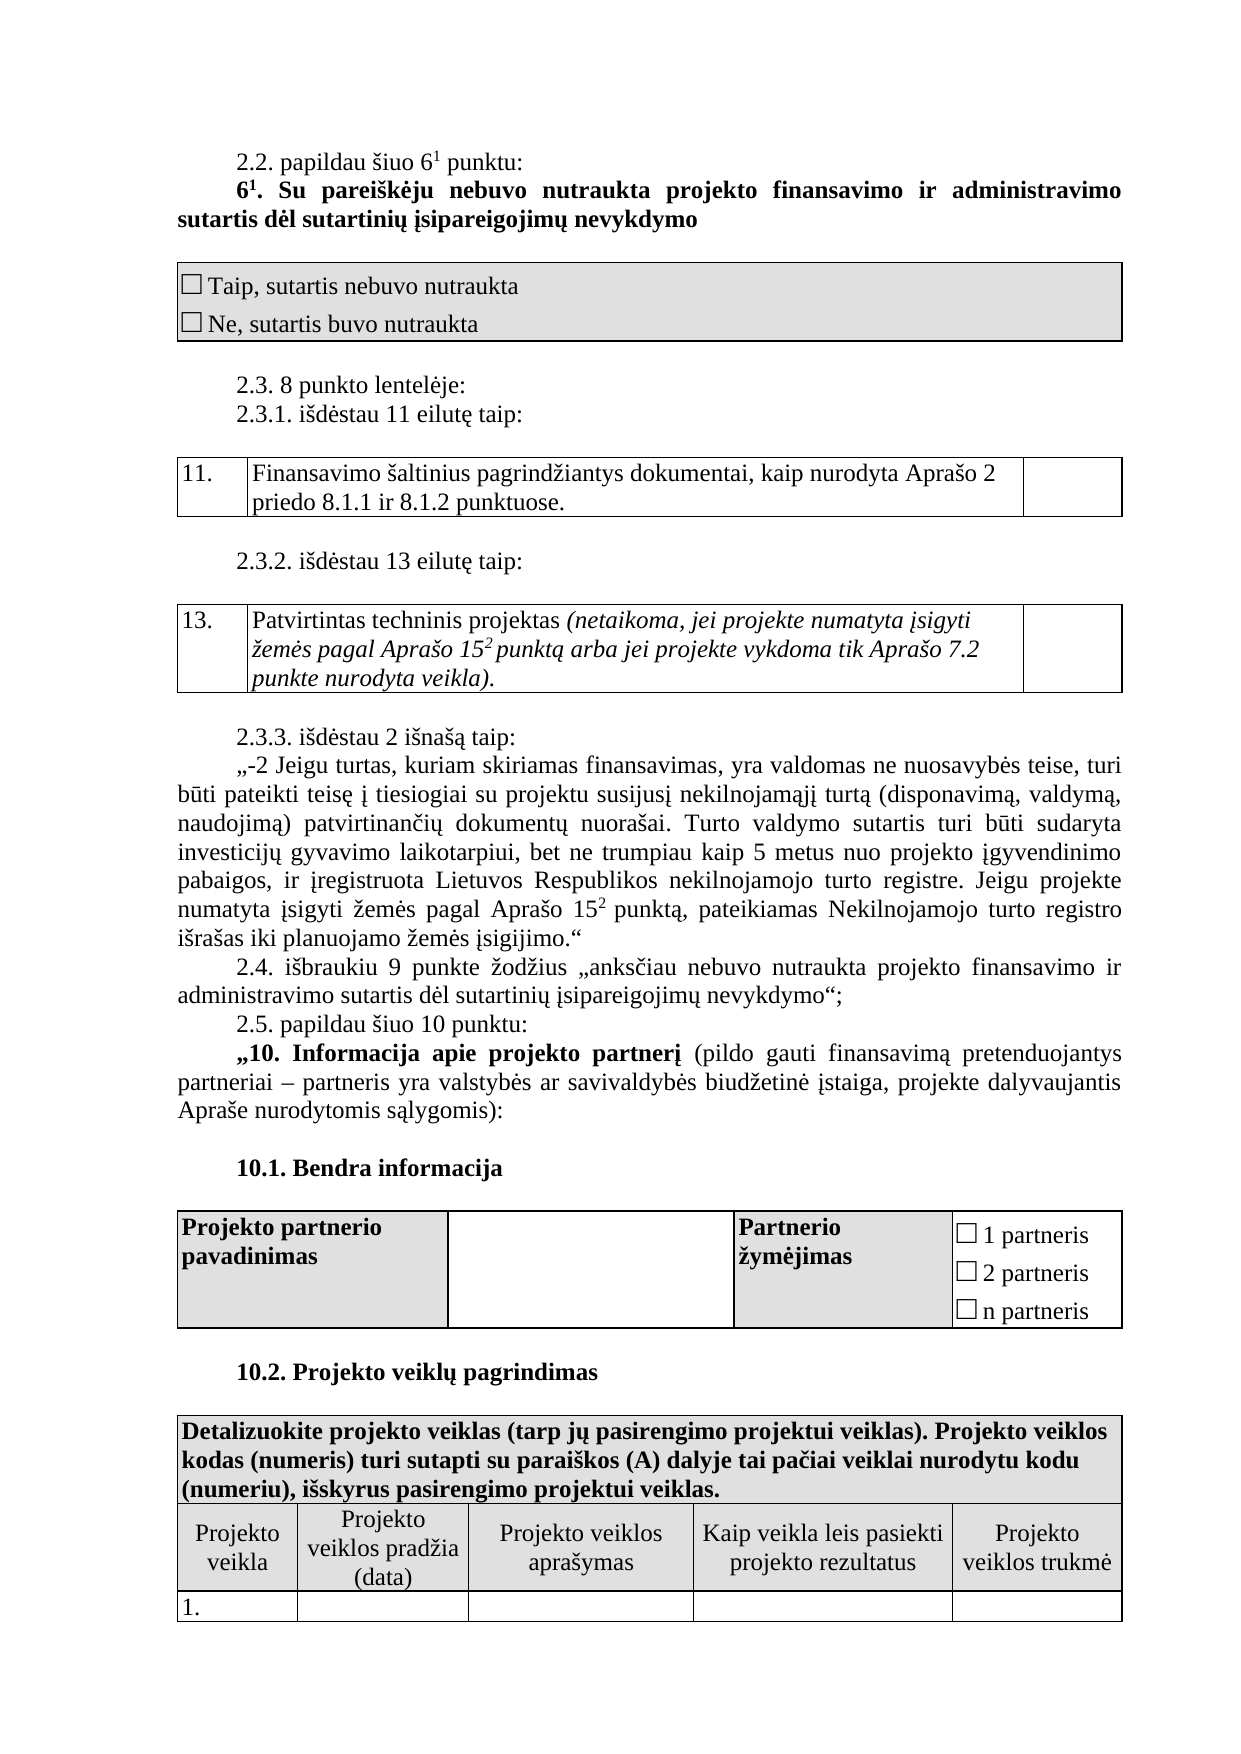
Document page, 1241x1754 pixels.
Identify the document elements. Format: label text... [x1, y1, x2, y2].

table_header [449, 1212, 733, 1327]
table_header 13. [178, 605, 247, 691]
table_cell [469, 1592, 693, 1621]
table_cell 1. [178, 1592, 297, 1621]
table_header [1024, 458, 1121, 516]
table_cell [298, 1592, 468, 1621]
table_cell Projekto veiklos trukmė [953, 1504, 1121, 1590]
table_header Projekto partnerio pavadinimas [178, 1212, 447, 1327]
table_header Finansavimo šaltinius pagrindžiantys dokumentai, kaip nurodyta Aprašo 2 priedo 8.1.1 ir 8.1.2 punktuose. [248, 458, 1023, 516]
table_header Detalizuokite projekto veiklas (tarp jų pasirengimo projektui veiklas). Projekto veiklos kodas (numeris) turi sutapti su paraiškos (A) dalyje tai pačiai veiklai nurodytu kodu (numeriu), išskyrus pasirengimo projektui veiklas. [178, 1416, 1121, 1503]
text 2.3.2. išdėstau 13 eilutę taip: [177, 546, 1122, 575]
text „-2 Jeigu turtas, kuriam skiriamas finansavimas, yra valdomas ne nuosavybės teise, turi būti pateikti teisę į tiesiogiai su projektu susijusį nekilnojamąjį turtą (disponavimą, valdymą, naudojimą) patvirtinančių dokumentų nuorašai. Turto valdymo sutartis turi būti sudaryta investicijų gyvavimo laikotarpiui, bet ne trumpiau kaip 5 metus nuo projekto įgyvendinimo pabaigos, ir įregistruota Lietuvos Respublikos nekilnojamojo turto registre. Jeigu projekte numatyta įsigyti žemės pagal Aprašo 152 punktą, pateikiamas Nekilnojamojo turto registro išrašas iki planuojamo žemės įsigijimo.“ [177, 750, 1122, 952]
table_cell Projekto veikla [178, 1504, 297, 1590]
table_cell Kaip veikla leis pasiekti projekto rezultatus [694, 1504, 952, 1590]
text 2.2. papildau šiuo 61 punktu: [177, 147, 1122, 176]
table_header Partnerio žymėjimas [735, 1212, 952, 1327]
text 2.3.3. išdėstau 2 išnašą taip: [177, 722, 1122, 750]
table_header Patvirtintas techninis projektas (netaikoma, jei projekte numatyta įsigyti žemės pagal Aprašo 152 punktą arba jei projekte vykdoma tik Aprašo 7.2 punkte nurodyta veikla). [248, 605, 1023, 691]
table_header [1024, 605, 1121, 691]
table_cell Projekto veiklos pradžia (data) [298, 1504, 468, 1590]
text 61. Su pareiškėju nebuvo nutraukta projekto finansavimo ir administravimo sutartis dėl sutartinių įsipareigojimų nevykdymo [177, 176, 1122, 233]
table_header □ Taip, sutartis nebuvo nutraukta □ Ne, sutartis buvo nutraukta [178, 263, 1121, 340]
table_cell Projekto veiklos aprašymas [469, 1504, 693, 1590]
text 10.2. Projekto veiklų pagrindimas [177, 1357, 1122, 1386]
text 2.3. 8 punkto lentelėje: [177, 370, 1122, 399]
text „10. Informacija apie projekto partnerį (pildo gauti finansavimą pretenduojantys partneriai – partneris yra valstybės ar savivaldybės biudžetinė įstaiga, projekte dalyvaujantis Apraše nurodytomis sąlygomis): [177, 1038, 1122, 1124]
text 2.5. papildau šiuo 10 punktu: [177, 1009, 1122, 1038]
text 10.1. Bendra informacija [177, 1153, 1122, 1182]
table_cell [694, 1592, 952, 1621]
text 2.4. išbraukiu 9 punkte žodžius „anksčiau nebuvo nutraukta projekto finansavimo ir administravimo sutartis dėl sutartinių įsipareigojimų nevykdymo“; [177, 952, 1122, 1009]
table_cell [953, 1592, 1121, 1621]
table_header 11. [178, 458, 247, 516]
text 2.3.1. išdėstau 11 eilutę taip: [177, 399, 1122, 428]
table_header □ 1 partneris □ 2 partneris □ n partneris [953, 1212, 1121, 1327]
